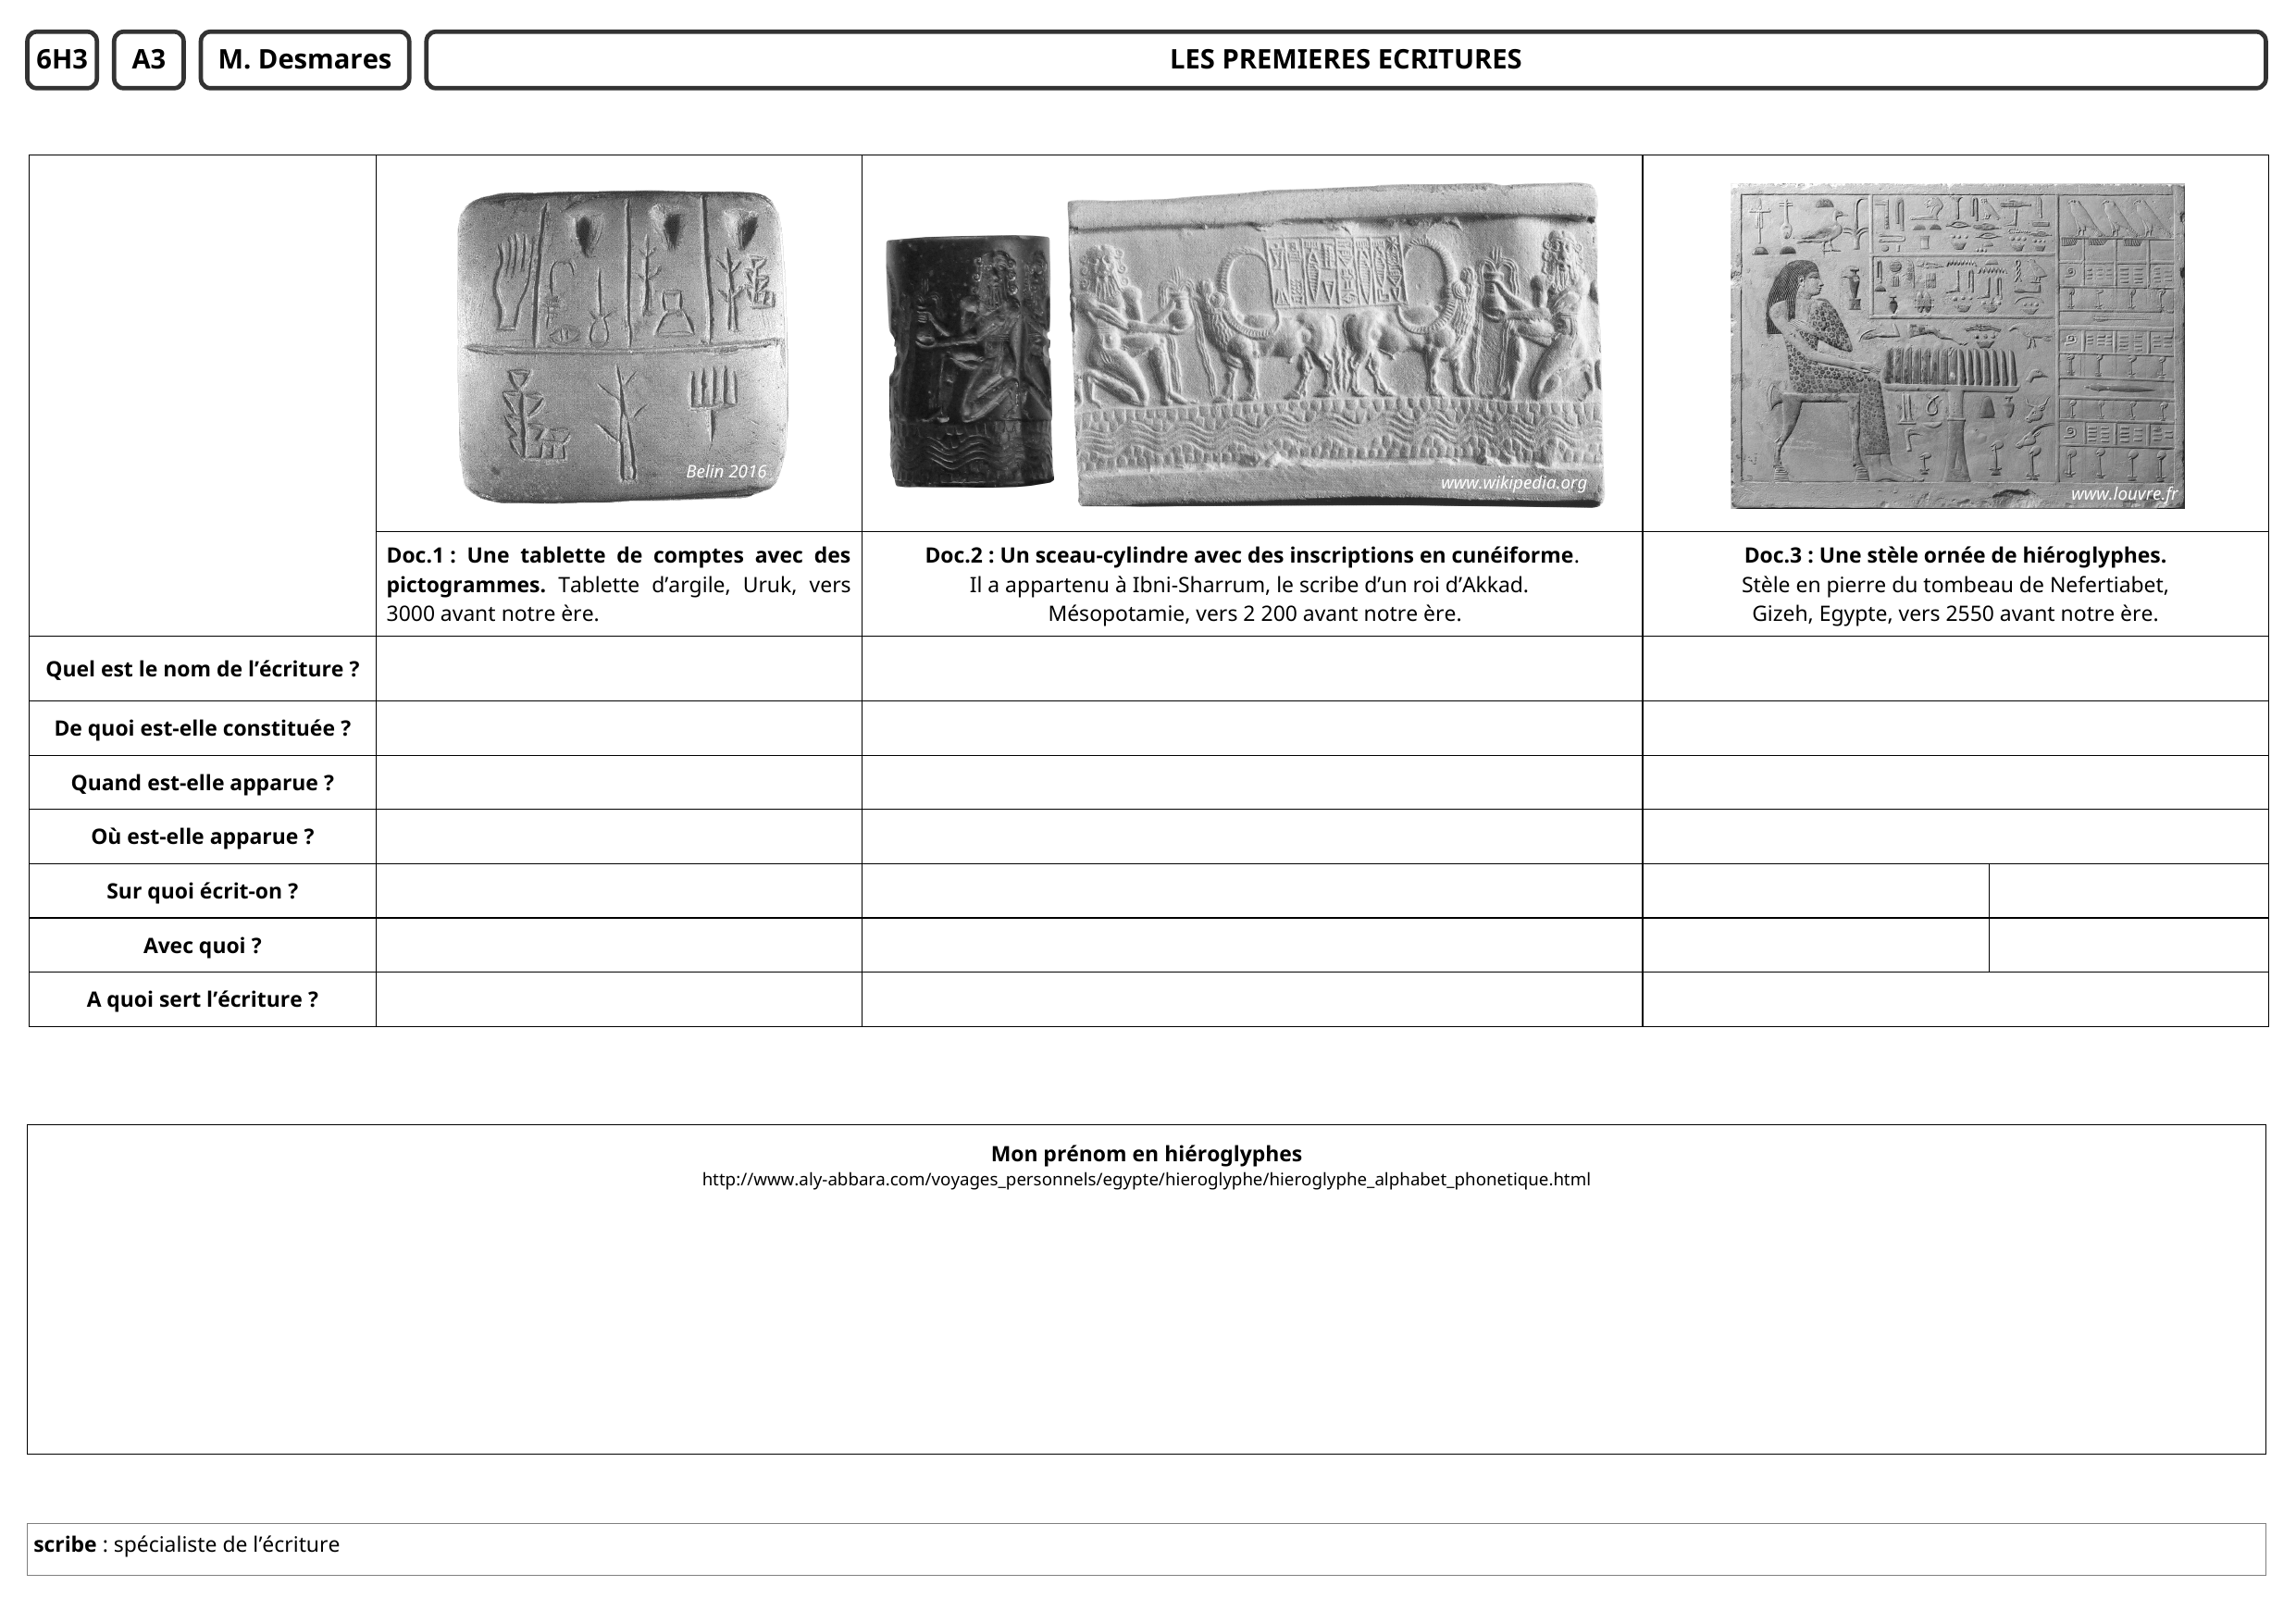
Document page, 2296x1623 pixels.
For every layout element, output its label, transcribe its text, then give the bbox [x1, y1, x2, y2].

table_cell [863, 919, 1642, 972]
table_cell Avec quoi ? [30, 919, 376, 972]
table_cell Sur quoi écrit-on ? [30, 864, 376, 917]
table_cell [1644, 919, 1989, 972]
table_cell [1644, 864, 1989, 917]
table_cell Quand est-elle apparue ? [30, 756, 376, 809]
table_cell [377, 973, 862, 1026]
table_cell Quel est le nom de l’écriture ? [30, 637, 376, 700]
table_cell [1990, 864, 2268, 917]
table_header [377, 155, 862, 508]
table_cell [377, 810, 862, 863]
text www.louvre.fr [1991, 482, 2180, 505]
table_cell [1990, 919, 2268, 972]
text scribe : spécialiste de l’écriture [33, 1530, 2260, 1558]
table_cell [1644, 756, 2268, 809]
table_header [377, 509, 862, 531]
table_cell [863, 756, 1642, 809]
table_cell [863, 810, 1642, 863]
table_cell [1644, 701, 2268, 755]
text Belin 2016 [650, 459, 769, 483]
table_header [30, 155, 376, 636]
text http://www.aly-abbara.com/voyages_personnels/egypte/hieroglyphe/hieroglyphe_alphabet_phonetique.html [33, 1168, 2260, 1191]
table_cell Où est-elle apparue ? [30, 810, 376, 863]
table_cell Doc.3 : Une stèle ornée de hiéroglyphes. Stèle en pierre du tombeau de Nefertiabet, Gizeh, Egypte, vers 2550 avant notre ère. [1644, 532, 2268, 636]
table_cell [863, 973, 1642, 1026]
table_cell De quoi est-elle constituée ? [30, 701, 376, 755]
table_cell Doc.1 : Une tablette de comptes avec des pictogrammes. Tablette d’argile, Uruk, vers 3000 avant notre ère. [377, 532, 862, 636]
table_cell [377, 756, 862, 809]
table_cell [863, 864, 1642, 917]
text Mon prénom en hiéroglyphes [33, 1139, 2260, 1168]
text www.wikipedia.org [1399, 470, 1589, 494]
table_cell Doc.2 : Un sceau-cylindre avec des inscriptions en cunéiforme. Il a appartenu à Ibni-Sharrum, le scribe d’un roi d’Akkad. Mésopotamie, vers 2 200 avant notre ère. [863, 532, 1642, 636]
table_cell A quoi sert l’écriture ? [30, 973, 376, 1026]
table_cell [1644, 810, 2268, 863]
table_cell [1644, 637, 2268, 700]
table_header [863, 155, 1642, 531]
table_cell [863, 637, 1642, 700]
table_cell [377, 919, 862, 972]
table_cell [377, 701, 862, 755]
table_cell [377, 637, 862, 700]
table_header [1644, 155, 2268, 531]
table_cell [377, 864, 862, 917]
table_cell [863, 701, 1642, 755]
table_cell [1644, 973, 2268, 1026]
